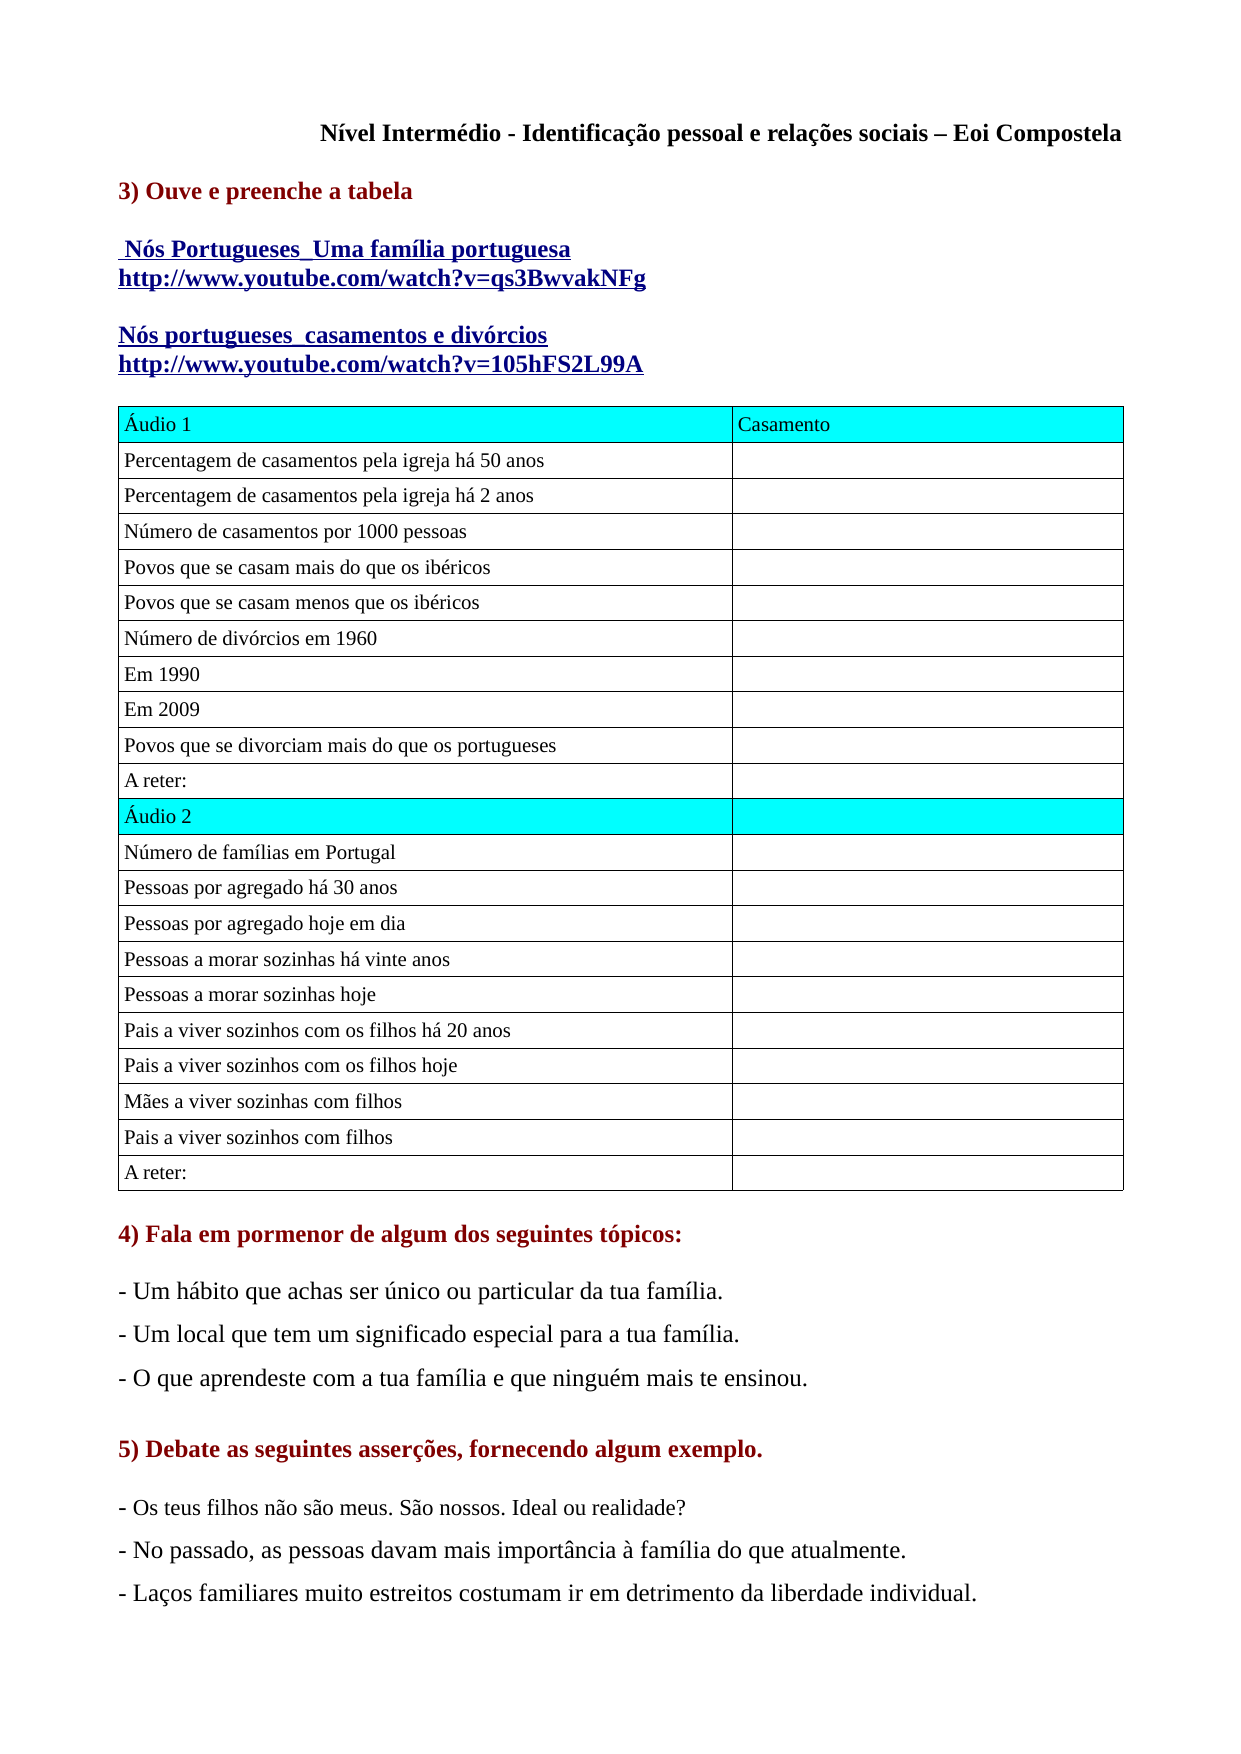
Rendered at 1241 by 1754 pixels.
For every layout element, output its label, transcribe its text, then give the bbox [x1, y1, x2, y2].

table_header Áudio 1 [119, 407, 732, 442]
table_header Casamento [733, 407, 1123, 442]
table_cell Percentagem de casamentos pela igreja há 50 anos [119, 443, 732, 478]
table_cell Pessoas por agregado há 30 anos [119, 871, 732, 905]
table_cell A reter: [119, 764, 732, 798]
table_cell [733, 692, 1123, 727]
table_cell Pessoas por agregado hoje em dia [119, 906, 732, 941]
table_cell [733, 871, 1123, 905]
table_cell Mães a viver sozinhas com filhos [119, 1084, 732, 1119]
table_cell [733, 1049, 1123, 1083]
table_cell A reter: [119, 1156, 732, 1190]
table_cell Pessoas a morar sozinhas há vinte anos [119, 942, 732, 976]
text 5) Debate as seguintes asserções, fornecendo algum exemplo. [118, 1434, 1122, 1463]
text http://www.youtube.com/watch?v=qs3BwvakNFg [118, 263, 1122, 291]
table_cell [733, 479, 1123, 513]
text - O que aprendeste com a tua família e que ninguém mais te ensinou. [118, 1363, 1122, 1391]
table_cell [733, 728, 1123, 763]
table_cell [733, 977, 1123, 1012]
text Nós portugueses_casamentos e divórcios [118, 320, 1122, 349]
table_cell Pais a viver sozinhos com os filhos hoje [119, 1049, 732, 1083]
text - Um hábito que achas ser único ou particular da tua família. [118, 1276, 1122, 1305]
table_cell [733, 1013, 1123, 1048]
table_cell Áudio 2 [119, 799, 732, 834]
table_cell Pais a viver sozinhos com os filhos há 20 anos [119, 1013, 732, 1048]
text - No passado, as pessoas davam mais importância à família do que atualmente. [118, 1535, 1122, 1564]
table_cell Número de divórcios em 1960 [119, 621, 732, 656]
table_cell [733, 514, 1123, 549]
table_cell Percentagem de casamentos pela igreja há 2 anos [119, 479, 732, 513]
table_cell [733, 621, 1123, 656]
text 3) Ouve e preenche a tabela [118, 176, 1122, 205]
text - Os teus filhos não são meus. São nossos. Ideal ou realidade? [118, 1492, 1122, 1521]
table_cell [733, 443, 1123, 478]
table_cell [733, 1120, 1123, 1154]
table_cell Povos que se casam mais do que os ibéricos [119, 550, 732, 584]
table_cell [733, 764, 1123, 798]
table_cell Pessoas a morar sozinhas hoje [119, 977, 732, 1012]
table_cell Povos que se casam menos que os ibéricos [119, 586, 732, 620]
table_cell [733, 799, 1123, 834]
table_cell Povos que se divorciam mais do que os portugueses [119, 728, 732, 763]
text http://www.youtube.com/watch?v=105hFS2L99A [118, 349, 1122, 378]
table_cell Pais a viver sozinhos com filhos [119, 1120, 732, 1154]
table_cell [733, 835, 1123, 869]
text Nós Portugueses_Uma família portuguesa [118, 234, 1122, 263]
table_cell [733, 586, 1123, 620]
text 4) Fala em pormenor de algum dos seguintes tópicos: [118, 1219, 1122, 1248]
table_cell [733, 657, 1123, 691]
text - Um local que tem um significado especial para a tua família. [118, 1319, 1122, 1348]
table_cell [733, 1156, 1123, 1190]
table_cell Número de famílias em Portugal [119, 835, 732, 869]
text - Laços familiares muito estreitos costumam ir em detrimento da liberdade individual. [118, 1578, 1122, 1607]
table_cell Em 1990 [119, 657, 732, 691]
table_cell [733, 942, 1123, 976]
table_cell [733, 1084, 1123, 1119]
table_cell [733, 906, 1123, 941]
table_cell Em 2009 [119, 692, 732, 727]
table_cell Número de casamentos por 1000 pessoas [119, 514, 732, 549]
table_cell [733, 550, 1123, 584]
